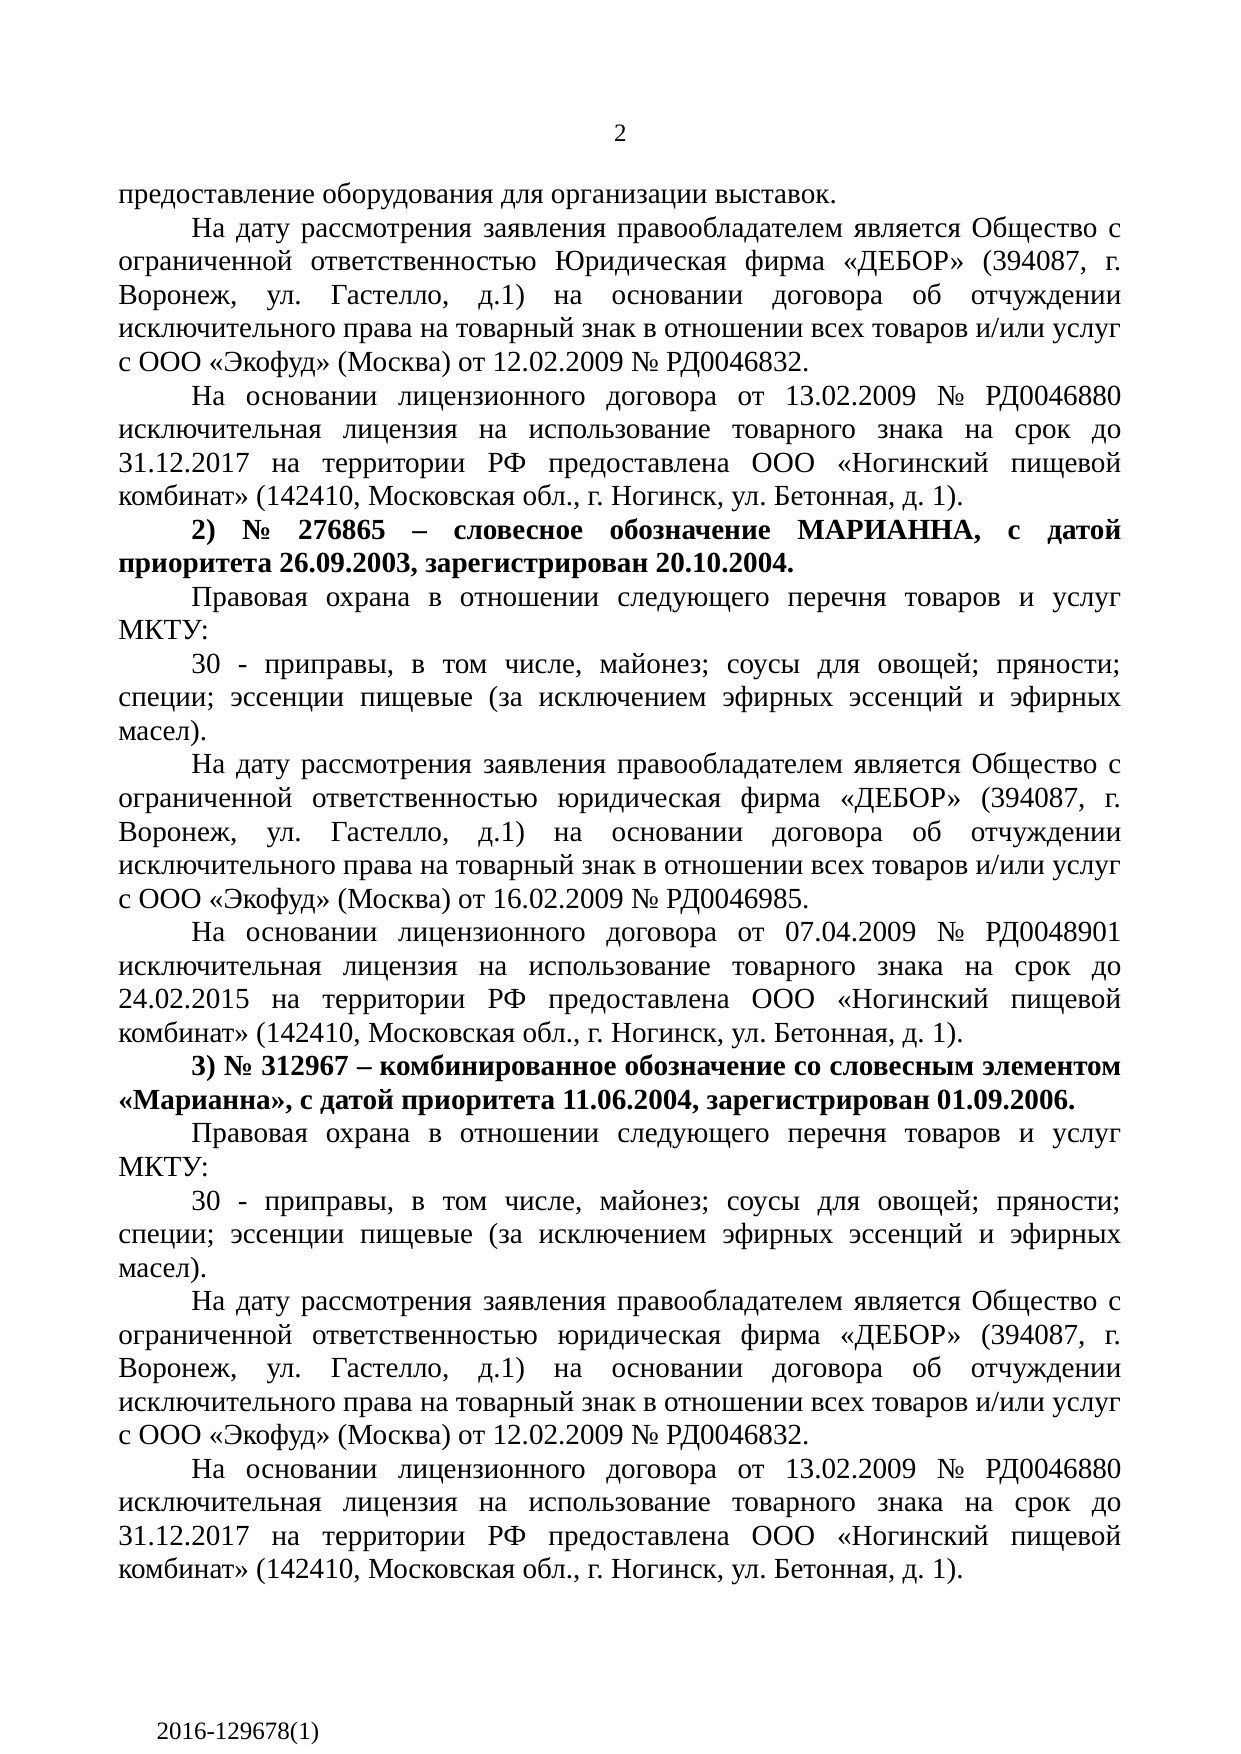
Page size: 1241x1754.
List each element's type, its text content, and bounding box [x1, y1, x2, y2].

text На дату рассмотрения заявления правообладателем является Общество с ограниченной ответственностью юридическая фирма «ДЕБОР» (394087, г. Воронеж, ул. Гастелло, д.1) на основании договора об отчуждении исключительного права на товарный знак в отношении всех товаров и/или услуг с ООО «Экофуд» (Москва) от 16.02.2009 № РД0046985. [118, 747, 1122, 914]
text На основании лицензионного договора от 13.02.2009 № РД0046880 исключительная лицензия на использование товарного знака на срок до 31.12.2017 на территории РФ предоставлена ООО «Ногинский пищевой комбинат» (142410, Московская обл., г. Ногинск, ул. Бетонная, д. 1). [118, 378, 1122, 512]
text 30 - приправы, в том числе, майонез; соусы для овощей; пряности; специи; эссенции пищевые (за исключением эфирных эссенций и эфирных масел). [118, 1183, 1122, 1283]
text На основании лицензионного договора от 07.04.2009 № РД0048901 исключительная лицензия на использование товарного знака на срок до 24.02.2015 на территории РФ предоставлена ООО «Ногинский пищевой комбинат» (142410, Московская обл., г. Ногинск, ул. Бетонная, д. 1). [118, 914, 1122, 1048]
text На дату рассмотрения заявления правообладателем является Общество с ограниченной ответственностью юридическая фирма «ДЕБОР» (394087, г. Воронеж, ул. Гастелло, д.1) на основании договора об отчуждении исключительного права на товарный знак в отношении всех товаров и/или услуг с ООО «Экофуд» (Москва) от 12.02.2009 № РД0046832. [118, 1283, 1122, 1451]
text На дату рассмотрения заявления правообладателем является Общество с ограниченной ответственностью Юридическая фирма «ДЕБОР» (394087, г. Воронеж, ул. Гастелло, д.1) на основании договора об отчуждении исключительного права на товарный знак в отношении всех товаров и/или услуг с ООО «Экофуд» (Москва) от 12.02.2009 № РД0046832. [118, 210, 1122, 378]
text предоставление оборудования для организации выставок. [118, 176, 1122, 210]
text 3) № 312967 – комбинированное обозначение со словесным элементом «Марианна», с датой приоритета 11.06.2004, зарегистрирован 01.09.2006. [118, 1048, 1122, 1116]
text 2) № 276865 – словесное обозначение МАРИАННА, с датой приоритета 26.09.2003, зарегистрирован 20.10.2004. [118, 512, 1122, 579]
text Правовая охрана в отношении следующего перечня товаров и услуг МКТУ: [118, 1116, 1122, 1183]
text Правовая охрана в отношении следующего перечня товаров и услуг МКТУ: [118, 579, 1122, 646]
text На основании лицензионного договора от 13.02.2009 № РД0046880 исключительная лицензия на использование товарного знака на срок до 31.12.2017 на территории РФ предоставлена ООО «Ногинский пищевой комбинат» (142410, Московская обл., г. Ногинск, ул. Бетонная, д. 1). [118, 1451, 1122, 1585]
text 30 - приправы, в том числе, майонез; соусы для овощей; пряности; специи; эссенции пищевые (за исключением эфирных эссенций и эфирных масел). [118, 646, 1122, 747]
